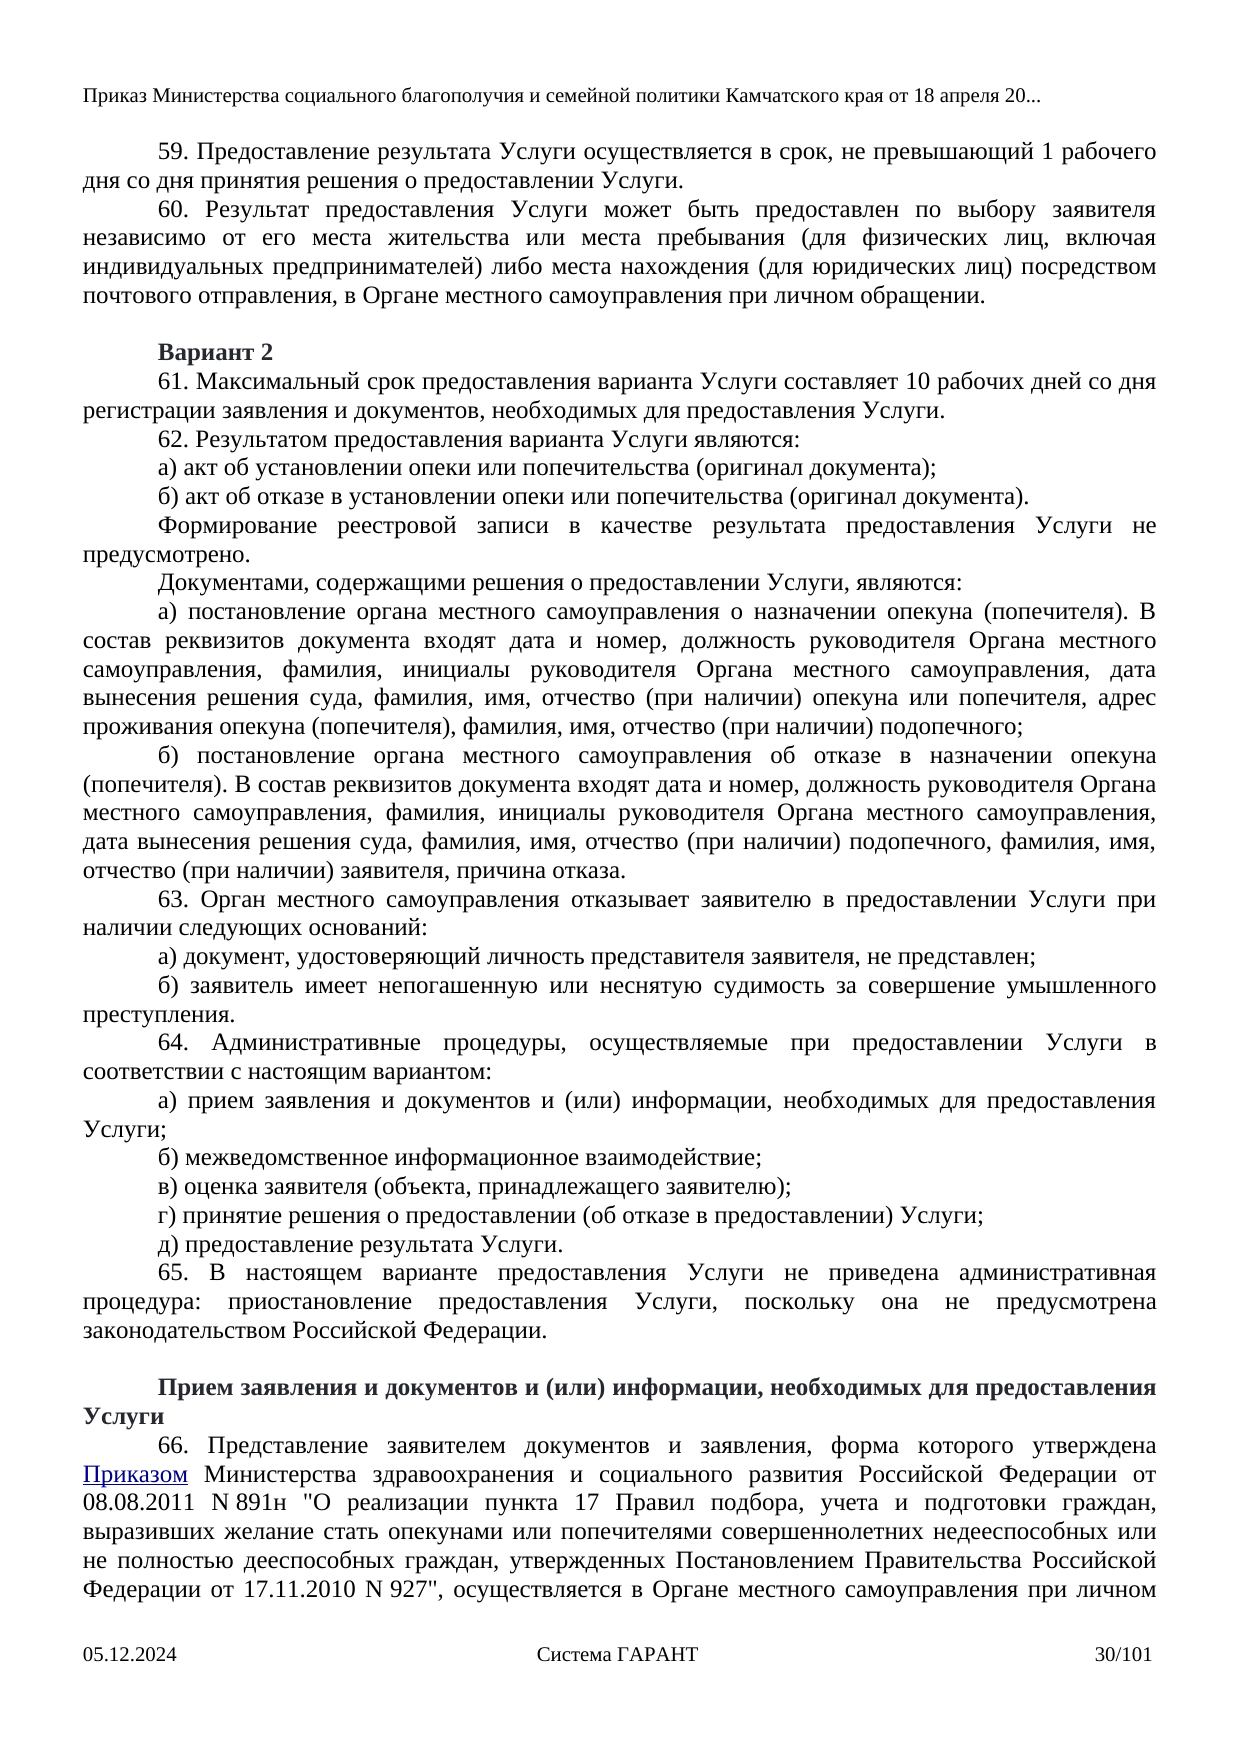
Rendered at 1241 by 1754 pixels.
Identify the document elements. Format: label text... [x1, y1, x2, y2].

text б) акт об отказе в установлении опеки или попечительства (оригинал документа). [83, 481, 1157, 510]
text б) межведомственное информационное взаимодействие; [83, 1142, 1157, 1171]
text 64. Административные процедуры, осуществляемые при предоставлении Услуги в соответствии с настоящим вариантом: [83, 1027, 1157, 1085]
text 62. Результатом предоставления варианта Услуги являются: [83, 424, 1157, 452]
text а) постановление органа местного самоуправления о назначении опекуна (попечителя). В состав реквизитов документа входят дата и номер, должность руководителя Органа местного самоуправления, фамилия, инициалы руководителя Органа местного самоуправления, дата вынесения решения суда, фамилия, имя, отчество (при наличии) опекуна или попечителя, адрес проживания опекуна (попечителя), фамилия, имя, отчество (при наличии) подопечного; [83, 596, 1157, 740]
text в) оценка заявителя (объекта, принадлежащего заявителю); [83, 1171, 1157, 1200]
text 61. Максимальный срок предоставления варианта Услуги составляет 10 рабочих дней со дня регистрации заявления и документов, необходимых для предоставления Услуги. [83, 366, 1157, 424]
text 66. Представление заявителем документов и заявления, форма которого утверждена Приказом Министерства здравоохранения и социального развития Российской Федерации от 08.08.2011 N 891н "О реализации пункта 17 Правил подбора, учета и подготовки граждан, выразивших желание стать опекунами или попечителями совершеннолетних недееспособных или не полностью дееспособных граждан, утвержденных Постановлением Правительства Российской Федерации от 17.11.2010 N 927", осуществляется в Органе местного самоуправления при личном [83, 1430, 1157, 1602]
text 65. В настоящем варианте предоставления Услуги не приведена административная процедура: приостановление предоставления Услуги, поскольку она не предусмотрена законодательством Российской Федерации. [83, 1257, 1157, 1344]
text Вариант 2 [83, 337, 1157, 366]
text 60. Результат предоставления Услуги может быть предоставлен по выбору заявителя независимо от его места жительства или места пребывания (для физических лиц, включая индивидуальных предпринимателей) либо места нахождения (для юридических лиц) посредством почтового отправления, в Органе местного самоуправления при личном обращении. [83, 194, 1157, 309]
text д) предоставление результата Услуги. [83, 1229, 1157, 1257]
text б) заявитель имеет непогашенную или неснятую судимость за совершение умышленного преступления. [83, 970, 1157, 1027]
text б) постановление органа местного самоуправления об отказе в назначении опекуна (попечителя). В состав реквизитов документа входят дата и номер, должность руководителя Органа местного самоуправления, фамилия, инициалы руководителя Органа местного самоуправления, дата вынесения решения суда, фамилия, имя, отчество (при наличии) подопечного, фамилия, имя, отчество (при наличии) заявителя, причина отказа. [83, 740, 1157, 884]
text а) акт об установлении опеки или попечительства (оригинал документа); [83, 452, 1157, 481]
text г) принятие решения о предоставлении (об отказе в предоставлении) Услуги; [83, 1200, 1157, 1229]
text а) документ, удостоверяющий личность представителя заявителя, не представлен; [83, 941, 1157, 970]
text Формирование реестровой записи в качестве результата предоставления Услуги не предусмотрено. [83, 510, 1157, 567]
text Прием заявления и документов и (или) информации, необходимых для предоставления Услуги [83, 1372, 1157, 1430]
text а) прием заявления и документов и (или) информации, необходимых для предоставления Услуги; [83, 1085, 1157, 1142]
text 63. Орган местного самоуправления отказывает заявителю в предоставлении Услуги при наличии следующих оснований: [83, 884, 1157, 941]
text Документами, содержащими решения о предоставлении Услуги, являются: [83, 567, 1157, 596]
text 59. Предоставление результата Услуги осуществляется в срок, не превышающий 1 рабочего дня со дня принятия решения о предоставлении Услуги. [83, 136, 1157, 194]
